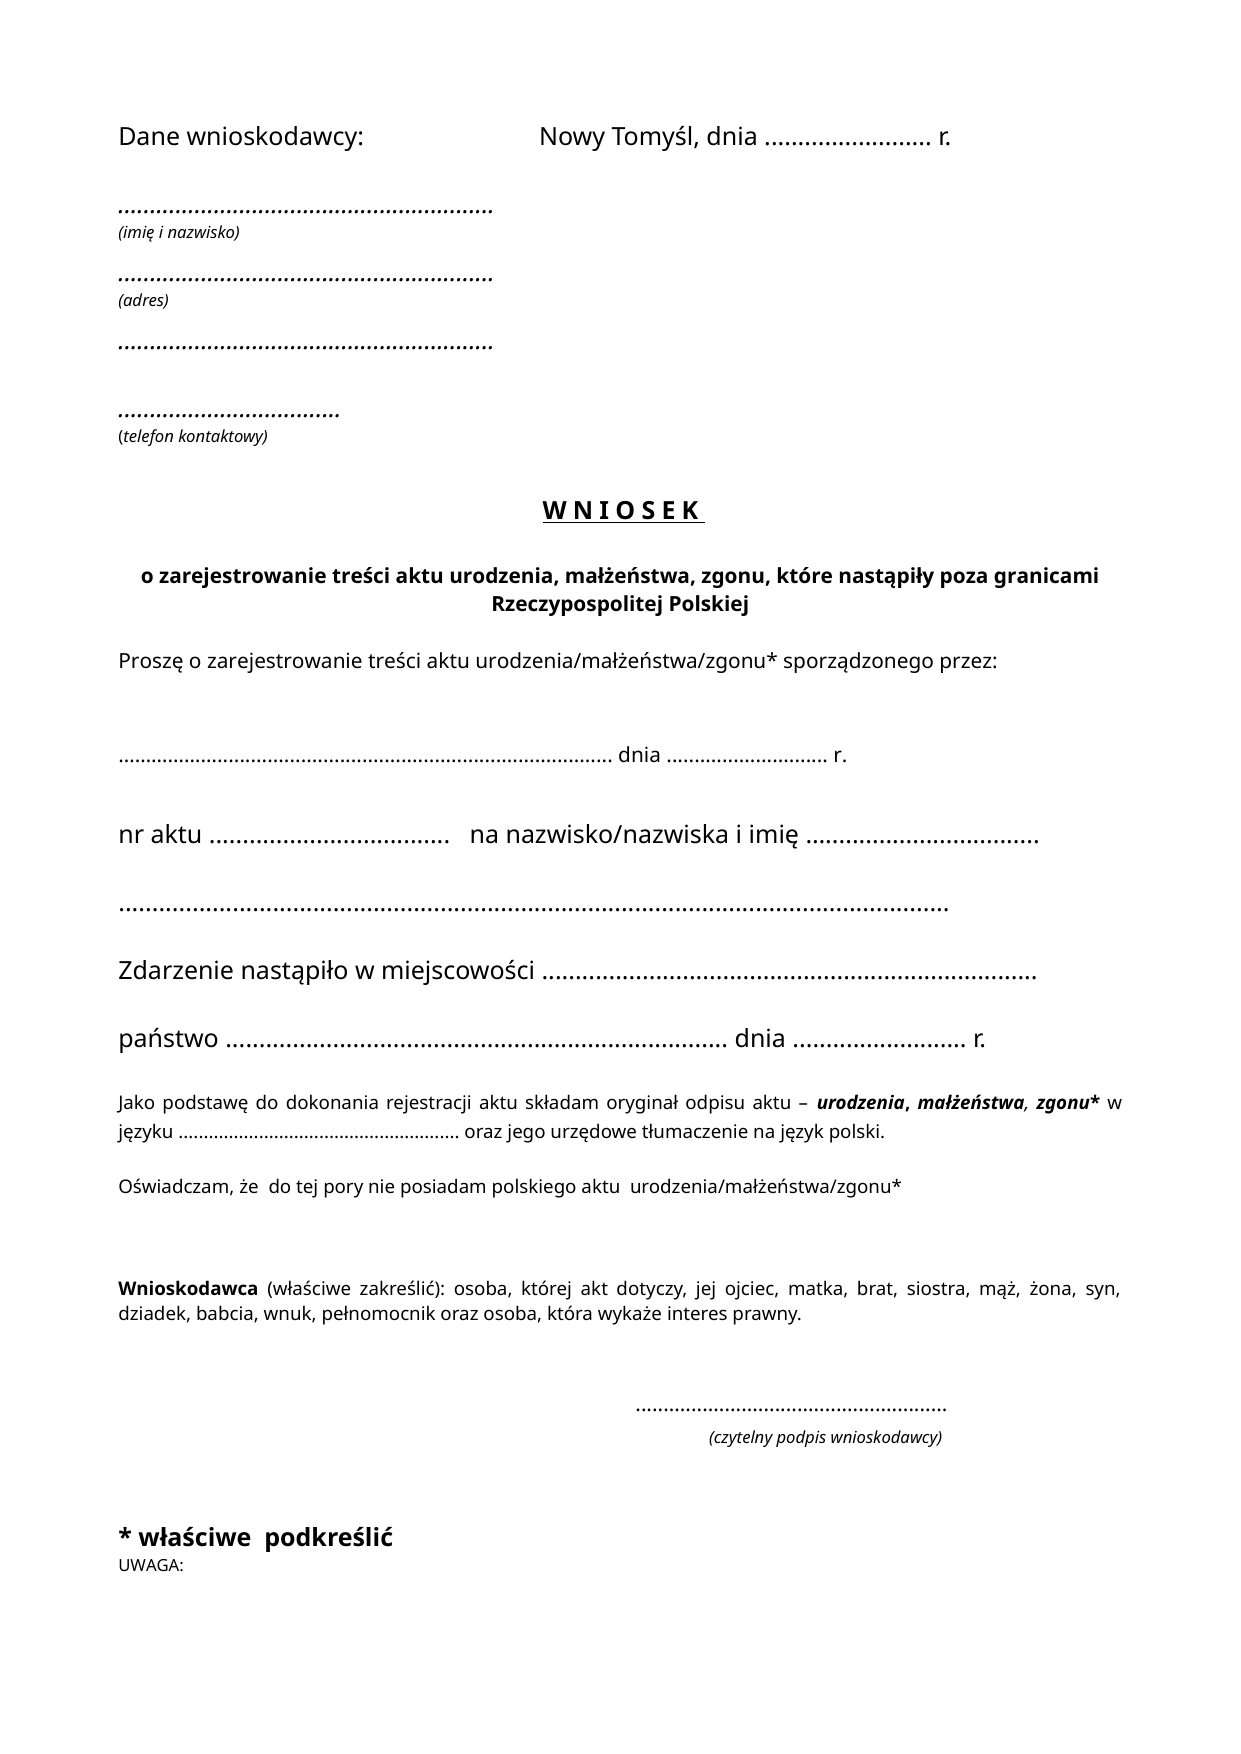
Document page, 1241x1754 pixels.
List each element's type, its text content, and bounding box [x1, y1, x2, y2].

text (adres) [118, 288, 1122, 311]
text Proszę o zarejestrowanie treści aktu urodzenia/małżeństwa/zgonu* sporządzonego przez: [118, 646, 1122, 675]
text (telefon kontaktowy) [118, 425, 1122, 447]
text państwo ........................................................................... dnia .......................... r. [118, 1021, 1122, 1055]
text Zdarzenie nastąpiło w miejscowości .......................................................................... [118, 953, 1122, 987]
text nr aktu .................................... na nazwisko/nazwiska i imię …................................ [118, 817, 1122, 851]
text ........................................................... [118, 322, 1122, 357]
text (czytelny podpis wnioskodawcy) [118, 1417, 1122, 1451]
text Jako podstawę do dokonania rejestracji aktu składam oryginał odpisu aktu – urodzenia, małżeństwa, zgonu* w języku ........................................................ oraz jego urzędowe tłumaczenie na język polski. [118, 1089, 1122, 1144]
text ........................................................... [118, 186, 1122, 220]
subtitle WNIOSEK [118, 493, 1122, 527]
text Oświadczam, że do tej pory nie posiadam polskiego aktu urodzenia/małżeństwa/zgonu* [118, 1173, 1122, 1199]
text Dane wnioskodawcy: Nowy Tomyśl, dnia ......................... r. [118, 118, 1122, 152]
text o zarejestrowanie treści aktu urodzenia, małżeństwa, zgonu, które nastąpiły poza granicami Rzeczypospolitej Polskiej [118, 561, 1122, 618]
text ............................................................................................................................ [118, 885, 1122, 919]
text * właściwe podkreślić [118, 1519, 1122, 1553]
text UWAGA: [118, 1553, 1122, 1576]
text (imię i nazwisko) [118, 220, 1122, 243]
text Wnioskodawca (właściwe zakreślić): osoba, której akt dotyczy, jej ojciec, matka, brat, siostra, mąż, żona, syn, dziadek, babcia, wnuk, pełnomocnik oraz osoba, która wykaże interes prawny. [118, 1275, 1122, 1326]
text ................................... [118, 391, 1122, 425]
text ………………....................................................................... dnia ............................. r. [118, 740, 1122, 768]
text ........................................................ [118, 1389, 1122, 1417]
text ........................................................... [118, 254, 1122, 288]
